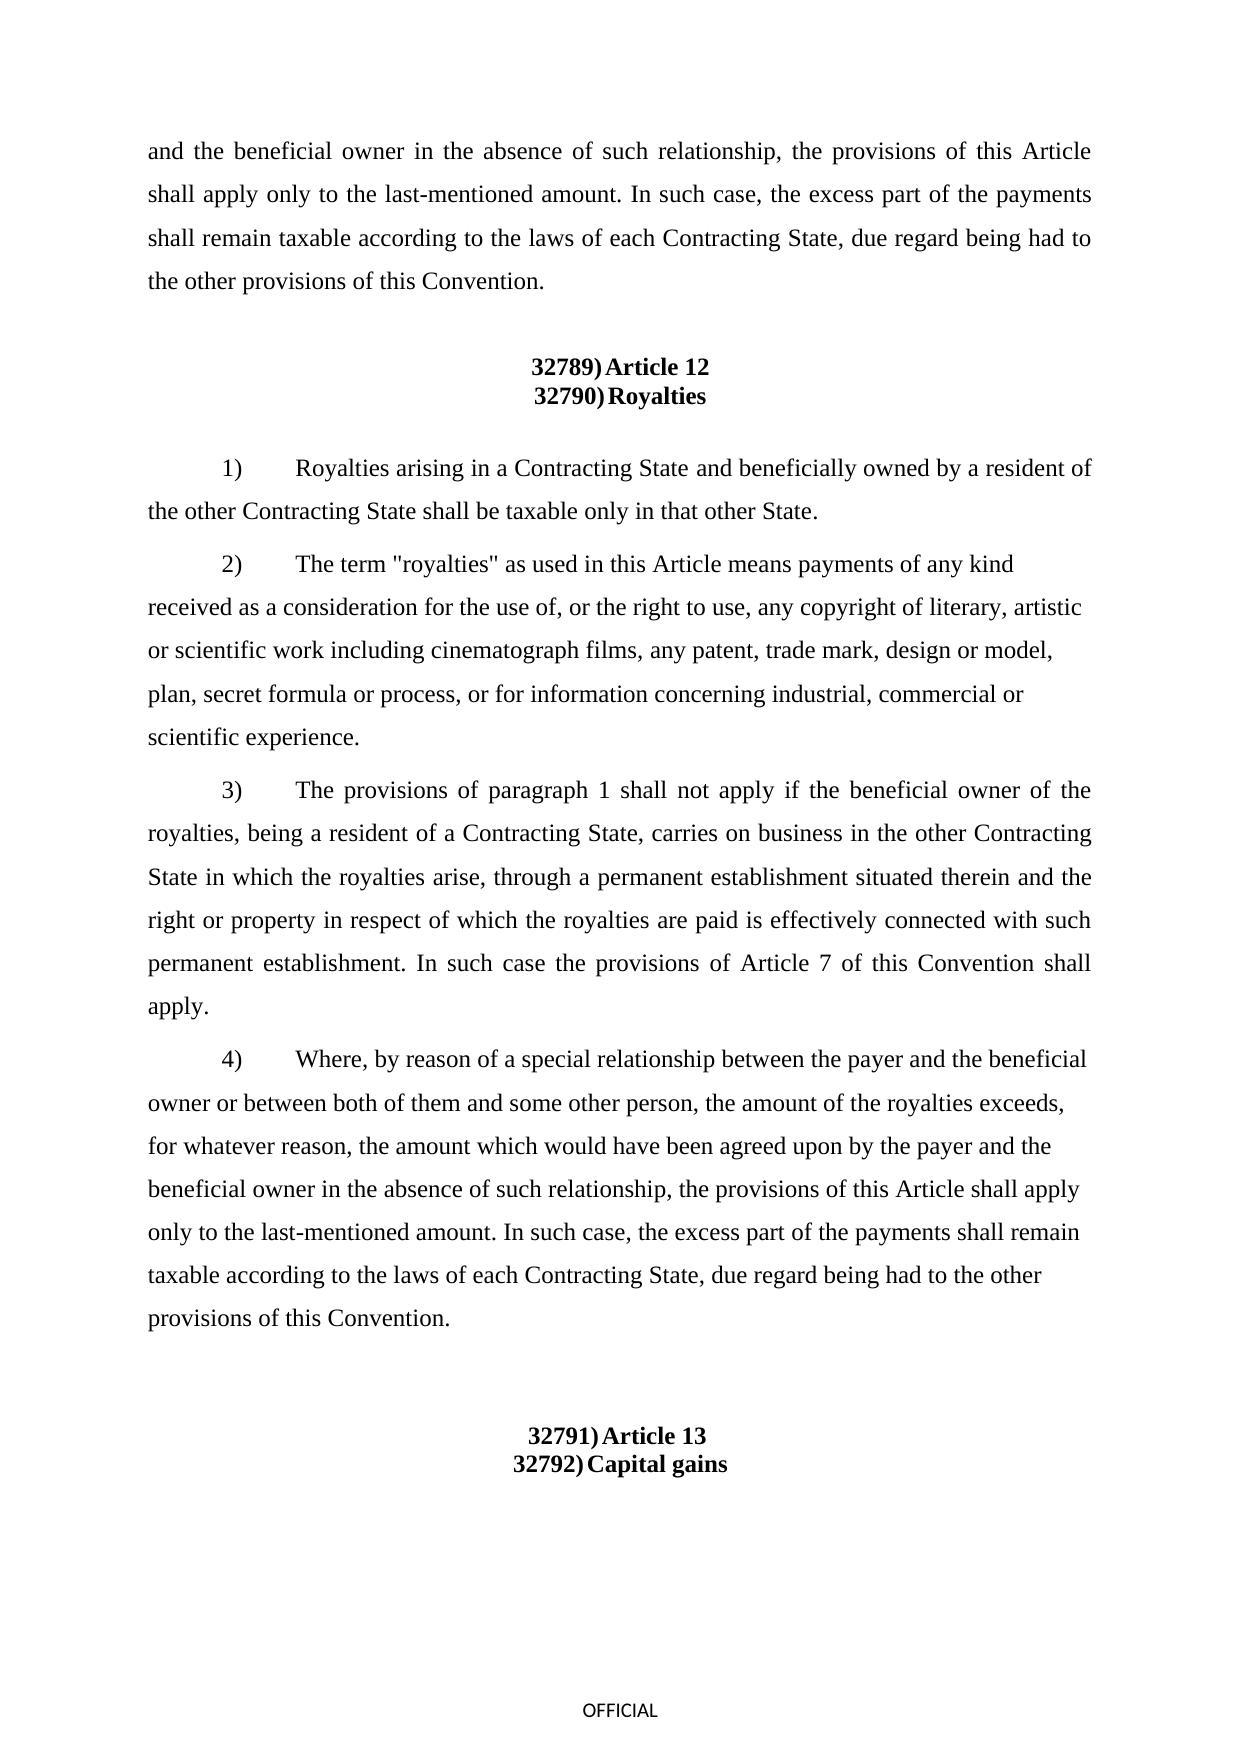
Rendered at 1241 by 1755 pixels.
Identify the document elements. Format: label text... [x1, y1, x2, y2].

text 2) The term "royalties" as used in this Article means payments of any kind received as a consideration for the use of, or the right to use, any copyright of literary, artistic or scientific work including cinematograph films, any patent, trade mark, design or model, plan, secret formula or process, or for information concerning industrial, commercial or scientific experience. [148, 549, 1093, 751]
subtitle Article 12 [148, 352, 1093, 381]
text and the beneficial owner in the absence of such relationship, the provisions of this Article shall apply only to the last-mentioned amount. In such case, the excess part of the payments shall remain taxable according to the laws of each Contracting State, due regard being had to the other provisions of this Convention. [148, 136, 1093, 294]
subtitle Article 13 [148, 1421, 1093, 1449]
text 1) Royalties arising in a Contracting State and beneficially owned by a resident of the other Contracting State shall be taxable only in that other State. [148, 453, 1093, 524]
subtitle Capital gains [148, 1449, 1093, 1478]
text 4) Where, by reason of a special relationship between the payer and the beneficial owner or between both of them and some other person, the amount of the royalties exceeds, for whatever reason, the amount which would have been agreed upon by the payer and the beneficial owner in the absence of such relationship, the provisions of this Article shall apply only to the last‑mentioned amount. In such case, the excess part of the payments shall remain taxable according to the laws of each Contracting State, due regard being had to the other provisions of this Convention. [148, 1044, 1093, 1332]
subtitle Royalties [148, 381, 1093, 409]
text 3) The provisions of paragraph 1 shall not apply if the beneficial owner of the royalties, being a resident of a Contracting State, carries on business in the other Contracting State in which the royalties arise, through a permanent establishment situated therein and the right or property in respect of which the royalties are paid is effectively connected with such permanent establishment. In such case the provisions of Article 7 of this Convention shall apply. [148, 775, 1093, 1020]
